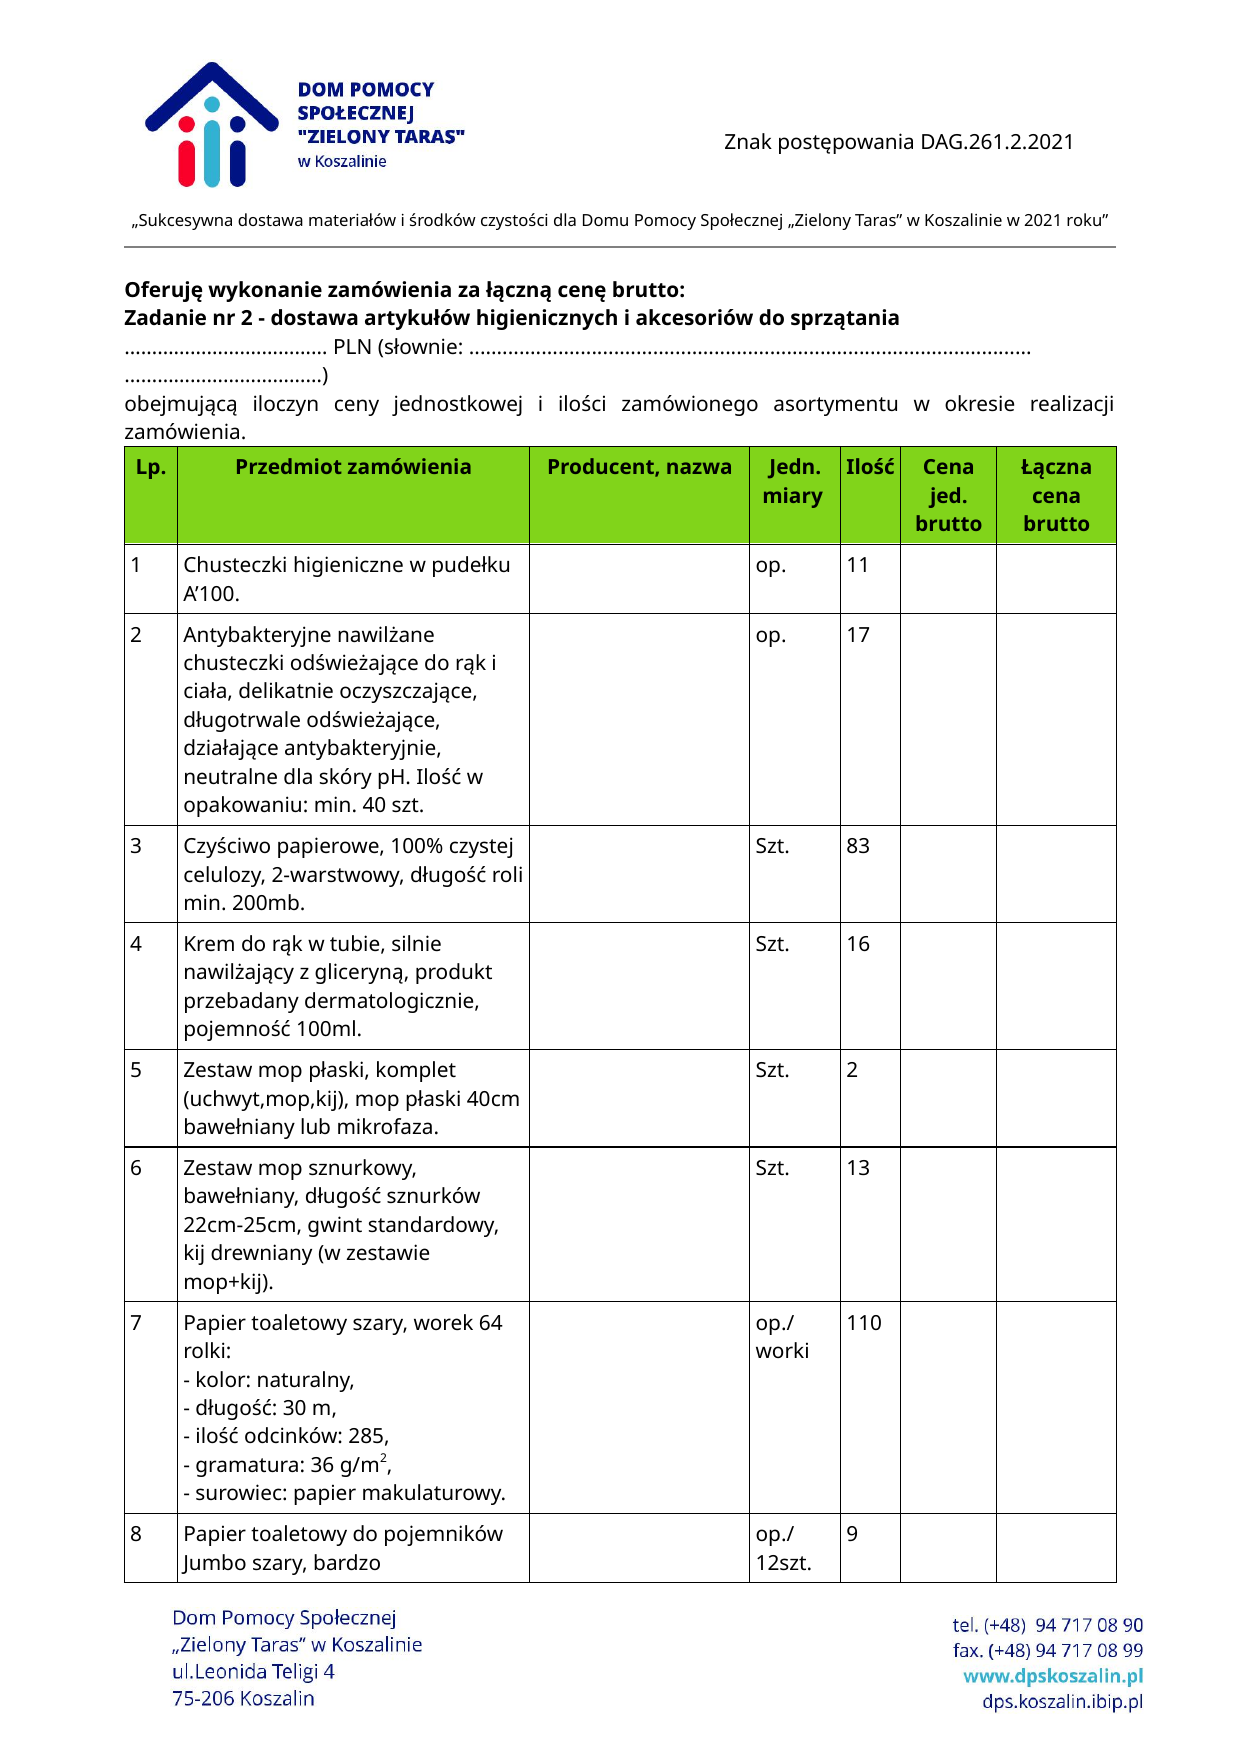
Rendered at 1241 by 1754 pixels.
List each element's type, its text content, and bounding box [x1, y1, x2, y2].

table_cell 110 [841, 1302, 900, 1513]
table_cell [997, 1148, 1116, 1301]
list obejmującą iloczyn ceny jednostkowej i ilości zamówionego asortymentu w okresie realizacji zamówienia. [124, 389, 1116, 446]
table_cell 2 [841, 1050, 900, 1146]
table_header Łączna cena brutto [997, 447, 1116, 543]
table_cell [997, 1514, 1116, 1582]
table_cell [530, 1514, 749, 1582]
table_cell Szt. [750, 826, 840, 922]
table_cell Szt. [750, 1148, 840, 1301]
table_cell [901, 1514, 996, 1582]
table_cell Papier toaletowy szary, worek 64 rolki: - kolor: naturalny, - długość: 30 m, - ilość odcinków: 285, - gramatura: 36 g/m2, - surowiec: papier makulaturowy. [178, 1302, 529, 1513]
table_cell 7 [125, 1302, 177, 1513]
table_cell 4 [125, 923, 177, 1048]
picture [170, 1607, 423, 1707]
table_cell [530, 1148, 749, 1301]
table_cell Zestaw mop sznurkowy, bawełniany, długość sznurków 22cm-25cm, gwint standardowy, kij drewniany (w zestawie mop+kij). [178, 1148, 529, 1301]
table_cell [530, 614, 749, 824]
list ………………….…………… PLN (słownie: .....................................................................................................………………………………) [124, 332, 1116, 389]
table_cell [997, 545, 1116, 613]
table_cell [530, 1302, 749, 1513]
table_cell 16 [841, 923, 900, 1048]
table_cell Antybakteryjne nawilżane chusteczki odświeżające do rąk i ciała, delikatnie oczyszczające, długotrwale odświeżające, działające antybakteryjnie, neutralne dla skóry pH. Ilość w opakowaniu: min. 40 szt. [178, 614, 529, 824]
table_cell Papier toaletowy do pojemników Jumbo szary, bardzo [178, 1514, 529, 1582]
table_cell 13 [841, 1148, 900, 1301]
table_cell 83 [841, 826, 900, 922]
table_cell op./worki [750, 1302, 840, 1513]
table_cell [901, 826, 996, 922]
table_cell [901, 614, 996, 824]
table_cell 3 [125, 826, 177, 922]
table_header Ilość [841, 447, 900, 543]
picture [142, 59, 466, 189]
list Zadanie nr 2 - dostawa artykułów higienicznych i akcesoriów do sprzątania [124, 303, 1116, 332]
picture [951, 1615, 1144, 1714]
table_cell 5 [125, 1050, 177, 1146]
table_cell Zestaw mop płaski, komplet (uchwyt,mop,kij), mop płaski 40cm bawełniany lub mikrofaza. [178, 1050, 529, 1146]
table_cell 17 [841, 614, 900, 824]
table_cell op. [750, 545, 840, 613]
table_header Przedmiot zamówienia [178, 447, 529, 543]
table_cell Krem do rąk w tubie, silnie nawilżający z gliceryną, produkt przebadany dermatologicznie, pojemność 100ml. [178, 923, 529, 1048]
table_cell Szt. [750, 1050, 840, 1146]
table_cell [530, 1050, 749, 1146]
table_cell [901, 1302, 996, 1513]
table_header Lp. [125, 447, 177, 543]
table_header Producent, nazwa [530, 447, 749, 543]
table_cell [997, 826, 1116, 922]
table_cell [901, 923, 996, 1048]
table_cell [530, 923, 749, 1048]
table_cell 6 [125, 1148, 177, 1301]
table_cell Czyściwo papierowe, 100% czystej celulozy, 2-warstwowy, długość roli min. 200mb. [178, 826, 529, 922]
list Oferuję wykonanie zamówienia za łączną cenę brutto: [124, 275, 1116, 303]
table_cell op. [750, 614, 840, 824]
table_cell [901, 1148, 996, 1301]
table_cell [997, 614, 1116, 824]
table_cell 2 [125, 614, 177, 824]
table_cell 8 [125, 1514, 177, 1582]
table_cell op./12szt. [750, 1514, 840, 1582]
table_cell [997, 1050, 1116, 1146]
table_cell [901, 1050, 996, 1146]
table_cell 9 [841, 1514, 900, 1582]
table_cell [530, 826, 749, 922]
table_header Cena jed. brutto [901, 447, 996, 543]
table_header Jedn. miary [750, 447, 840, 543]
table_cell [901, 545, 996, 613]
table_cell [997, 923, 1116, 1048]
table_cell [997, 1302, 1116, 1513]
table_cell [530, 545, 749, 613]
table_cell Szt. [750, 923, 840, 1048]
table_cell Chusteczki higieniczne w pudełku A’100. [178, 545, 529, 613]
table_cell 11 [841, 545, 900, 613]
table_cell 1 [125, 545, 177, 613]
